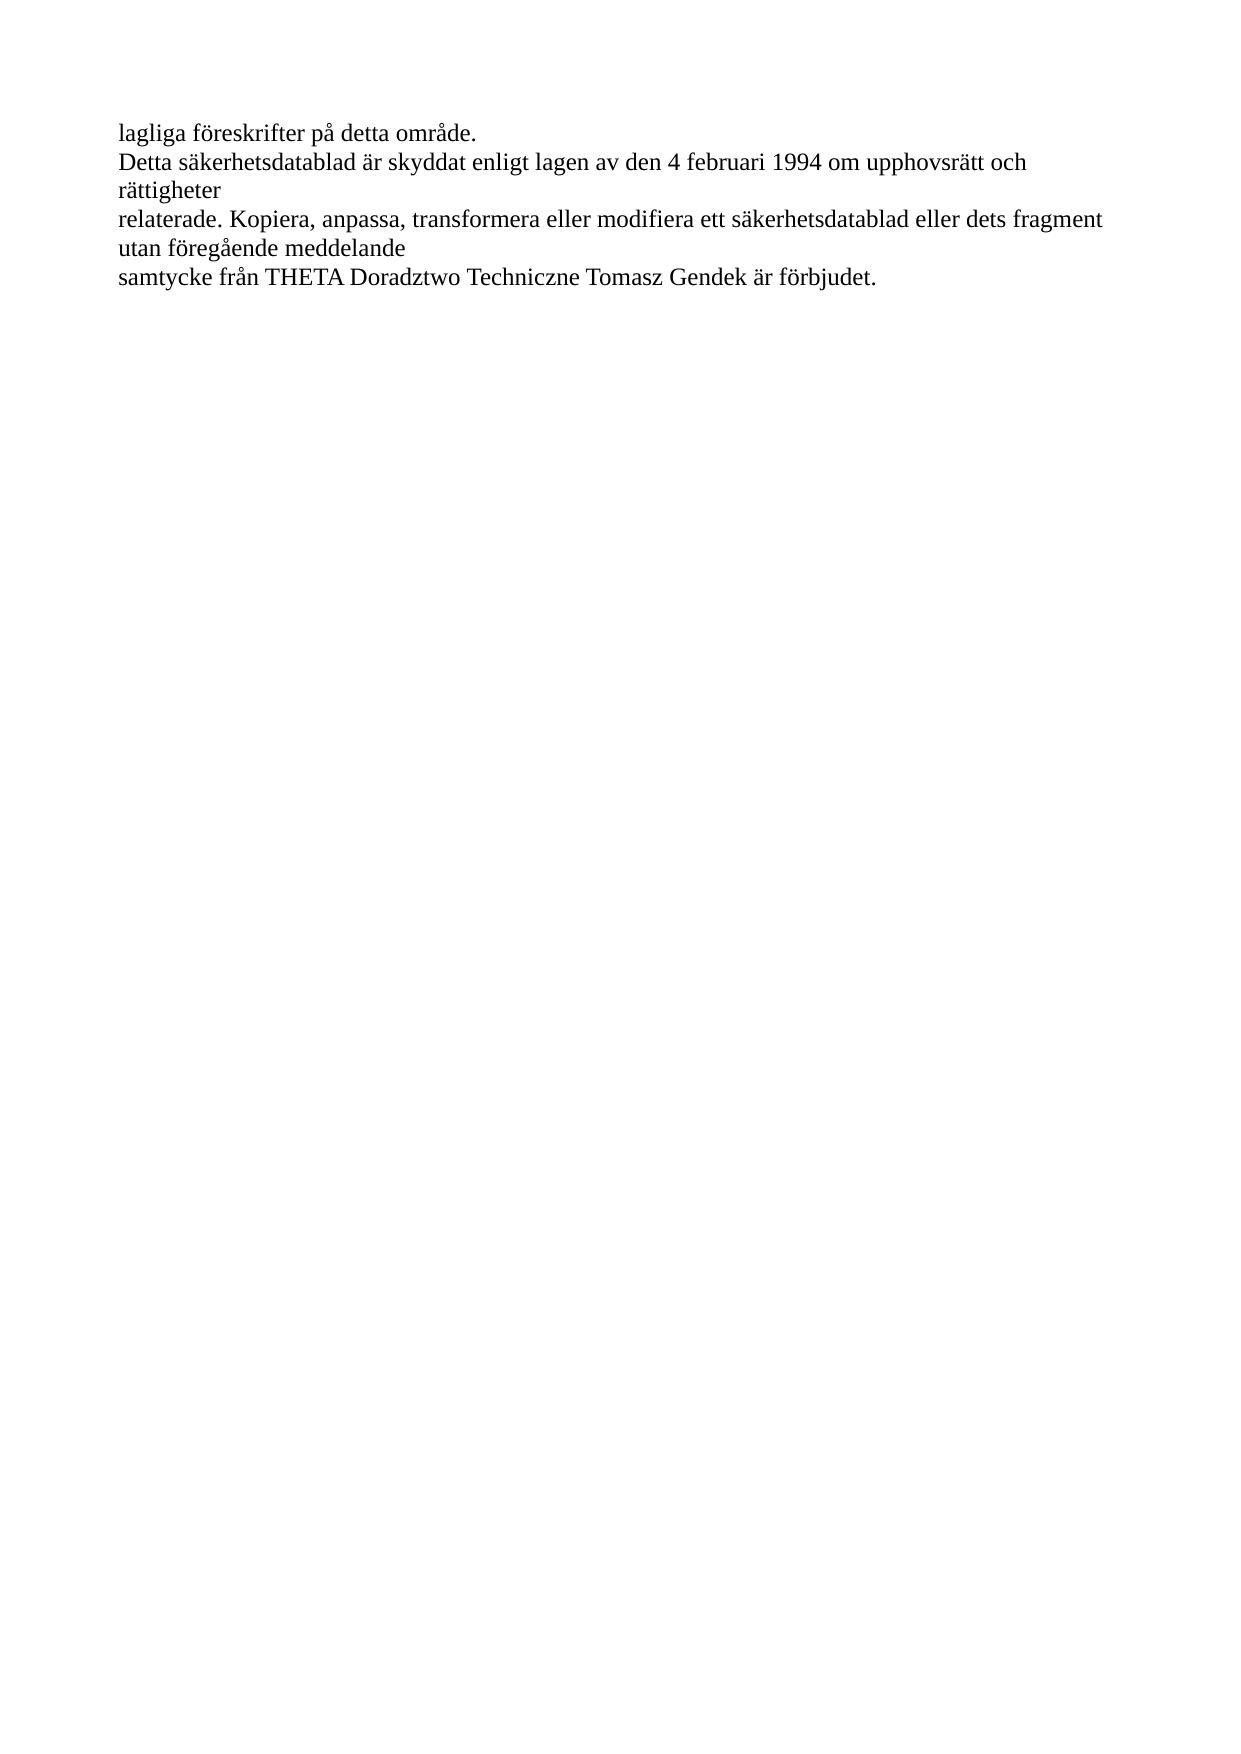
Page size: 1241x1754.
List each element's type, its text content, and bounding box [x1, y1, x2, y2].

text lagliga föreskrifter på detta område. [118, 118, 1122, 147]
text relaterade. Kopiera, anpassa, transformera eller modifiera ett säkerhetsdatablad eller dets fragment utan föregående meddelande [118, 204, 1122, 262]
text Detta säkerhetsdatablad är skyddat enligt lagen av den 4 februari 1994 om upphovsrätt och rättigheter [118, 147, 1122, 204]
text samtycke från THETA Doradztwo Techniczne Tomasz Gendek är förbjudet. [118, 262, 1122, 291]
